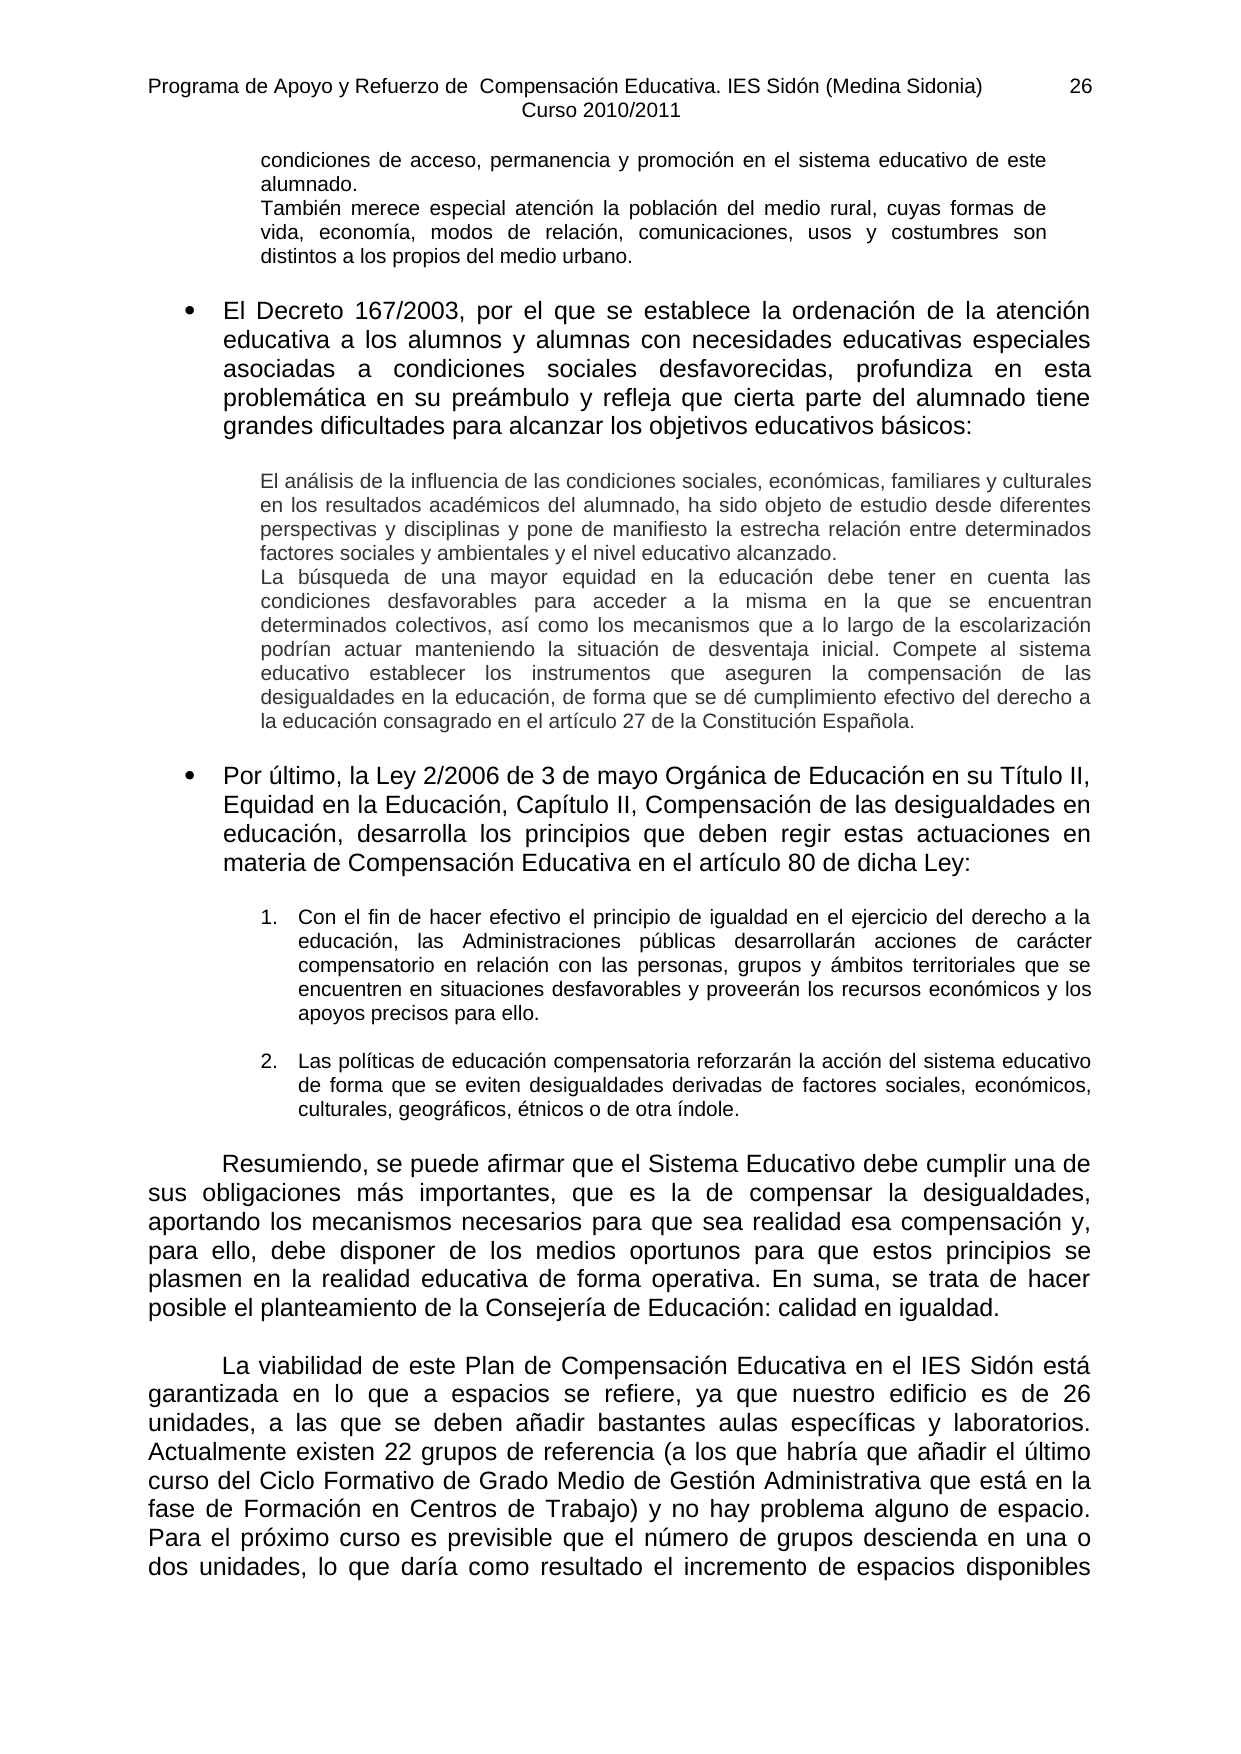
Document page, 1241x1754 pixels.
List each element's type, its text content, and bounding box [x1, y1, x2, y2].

table_cell PLAN DE COMPENSACIÓN EDUCATIVA I.E.S. SIDÓN, MEDINA SIDONIA INTRODUCCIÓN La universalización del derecho a la educación ha supuesto que el panorama de las aulas haya cambiado radicalmente en la última década. Los docentes observamos que los esquemas educativos válidos hasta hace pocos cursos están en fase de cambios profundos porque las necesidades del alumnado también han cambiado en la misma medida. Por ello, la respuesta que desde los Centros debe darse para que el Sistema Educativo contribuya eficazmente a incrementar los avances sociales también debe cambiar. Las necesidades educativas especiales suponen un reto nuevo para el que son necesarias nuevas herramientas de trabajo docente. El IES Sidón, mediante este Plan de Compensación Educativa, pretende aportar su contribución a la mejora de las expectativas vitales del alumnado que presenta necesidades debidas a carencias (en ciertos casos bastante considerables) de tipo sociocultural. El hilo conductor del Plan citado está formado por la necesidad de individualizar y sectorizar la respuesta que desde nuestro Instituto damos para intentar que, realmente, la educación sirva como instrumento esencial para impulsar la lucha contra las desigualdades. La sociedad actual considera que esa lucha es una obligación del Sistema Educativo y por ese motivo las normas legales básicas así lo establecen: La Ley Orgánica 8/1985, de 3 de julio, Reguladora del Derecho a la Educación, establece “el derecho del alumnado a recibir las ayudas precisas para compensar posibles carencias de tipo familiar, económico y sociocultural” (Art. 6). La Ley Orgánica 1/1990, de 3 de octubre, de Ordenación General del Sistema Educativo, consolidó las actuaciones compensatorias, atribuyendo a la educación un papel esencial en el desarrollo de los individuos y de la sociedad en la medida en que permite avanzar en la lucha contra la discriminación y la desigualdad. Por la Ley Orgánica 9/1995, de 20 de noviembre, de la Participación, la Evaluación y el Gobierno de los Centros Docentes, en su disposición adicional segunda, definió dentro del alumnado con necesidades educativas especiales al que se encuentra en situación social o cultural desfavorecida. La Ley 9/1999, de 18 de noviembre, de Solidaridad en la Educación, supone un compromiso que adquiere la Junta de Andalucía para que, mediante las acciones educativas que sean necesarias, se pueda atender de forma más efectiva a las necesidades educativas especiales. Así, en su exposición de motivos, se dice que: “… la acción compensadora del sistema educativo requiere un impulso y renovación para responder a las situaciones sociales cambiantes y a las características del sector de la población escolar que presenta necesidades educativas especiales (…) por estar en situaciones sociales o culturales desfavorecidas (…). Con la Ley de Solidaridad en la Educación, la Junta de Andalucía renueva y consolida su compromiso con la igualdad de oportunidades, la universalización del derecho a la educación y la integración social de los sectores de población desfavorecidos, haciéndolo efectivo a través de la promoción de políticas públicas que conduzcan a la consecución del Estado del Bienestar. (…), existe en la Comunidad Autónoma de Andalucía un colectivo de niños y niñas en situación de riesgo por pertenecer a familias económicamente desfavorecidas, que generalmente residen en determinadas zonas urbanas o barrios con especial problemática de índole sociocultural. Esta situación dificulta su permanencia en las instituciones escolares y, en algunos casos, desemboca en abandono y fracaso escolar. Por ello, han de establecerse los mecanismos destinados a mejorar las condiciones de acceso, permanencia y promoción en el sistema educativo de este alumnado. También merece especial atención la población del medio rural, cuyas formas de vida, economía, modos de relación, comunicaciones, usos y costumbres son distintos a los propios del medio urbano. El Decreto 167/2003, por el que se establece la ordenación de la atención educativa a los alumnos y alumnas con necesidades educativas especiales asociadas a condiciones sociales desfavorecidas, profundiza en esta problemática en su preámbulo y refleja que cierta parte del alumnado tiene grandes dificultades para alcanzar los objetivos educativos básicos: El análisis de la influencia de las condiciones sociales, económicas, familiares y culturales en los resultados académicos del alumnado, ha sido objeto de estudio desde diferentes perspectivas y disciplinas y pone de manifiesto la estrecha relación entre determinados factores sociales y ambientales y el nivel educativo alcanzado. La búsqueda de una mayor equidad en la educación debe tener en cuenta las condiciones desfavorables para acceder a la misma en la que se encuentran determinados colectivos, así como los mecanismos que a lo largo de la escolarización podrían actuar manteniendo la situación de desventaja inicial. Compete al sistema educativo establecer los instrumentos que aseguren la compensación de las desigualdades en la educación, de forma que se dé cumplimiento efectivo del derecho a la educación consagrado en el artículo 27 de la Constitución Española. Por último, la Ley 2/2006 de 3 de mayo Orgánica de Educación en su Título II, Equidad en la Educación, Capítulo II, Compensación de las desigualdades en educación, desarrolla los principios que deben regir estas actuaciones en materia de Compensación Educativa en el artículo 80 de dicha Ley: Con el fin de hacer efectivo el principio de igualdad en el ejercicio del derecho a la educación, las Administraciones públicas desarrollarán acciones de carácter compensatorio en relación con las personas, grupos y ámbitos territoriales que se encuentren en situaciones desfavorables y proveerán los recursos económicos y los apoyos precisos para ello. Las políticas de educación compensatoria reforzarán la acción del sistema educativo de forma que se eviten desigualdades derivadas de factores sociales, económicos, culturales, geográficos, étnicos o de otra índole. Resumiendo, se puede afirmar que el Sistema Educativo debe cumplir una de sus obligaciones más importantes, que es la de compensar la desigualdades, aportando los mecanismos necesarios para que sea realidad esa compensación y, para ello, debe disponer de los medios oportunos para que estos principios se plasmen en la realidad educativa de forma operativa. En suma, se trata de hacer posible el planteamiento de la Consejería de Educación: calidad en igualdad. La viabilidad de este Plan de Compensación Educativa en el IES Sidón está garantizada en lo que a espacios se refiere, ya que nuestro edificio es de 26 unidades, a las que se deben añadir bastantes aulas específicas y laboratorios. Actualmente existen 22 grupos de referencia (a los que habría que añadir el último curso del Ciclo Formativo de Grado Medio de Gestión Administrativa que está en la fase de Formación en Centros de Trabajo) y no hay problema alguno de espacio. Para el próximo curso es previsible que el número de grupos descienda en una o dos unidades, lo que daría como resultado el incremento de espacios disponibles para los desdobles adicionales que serían necesarios. Para finalizar sólo queda añadir que la mejora en la atención a estos alumnos y alumnas contribuirá a su mejora en el mundo escolar y cuando vean que aprenden más y mejor y que son capaces de progresar en su nivel de competencia curricular, mejorará su autoestima y su integración será más efectiva. 1.- JUSTIFICACIÓN DE LAS ACCIONES A DESARROLLAR, TENIENDO EN CUENTA: A) El contexto de intervención El IES Sidón es un Centro de Integración desde el pasado curso 2003/2004, en el que cambia de edificio y, por ello, aumenta su oferta educativa, ya que coincidiendo con ese cambio se trasladaron todas la enseñanzas de la Educación Secundaria Obligatoria a los Institutos de la localidad. En el anterior edificio era imposible hacer alguna atención a los problemas de aprendizaje debido a su falta de espacio y adecuación para lo que los nuevos planteamientos educativos exigen. Por tanto, desde ese curso se está atendiendo a un buen número de alumnos y alumnas con dificultades de aprendizaje. Durante ese curso, se estuvo atendiendo en el Aula de Apoyo a la Integración a 18 alumnos y alumnas por un solo Maestro de Educación Especial, número que hacía que la labor de este profesional no pudiera ser la adecuada. Todos los casos atendidos habían sido evaluados, como es preceptivo, por el Equipo de Orientación Educativa de Medina Sidonia. En el curso 2004/2005, la situación fue bastante parecida, o peor si cabe, ya que en dicha aula se atendía a 24 alumnos y alumnas y se tuvo que dejar de atender a varios casos que podrían encajar perfectamente en el perfil de los alumnos y alumnas atendidos por carecer de los recursos humanos pertinentes, a pesar de que el Maestro de Educación Especial cumplía un horario que excede el límite superior de horas lectivas semanales. Esta situación se califica a sí misma. Para el próximo curso, los 17 casos actuales que están siendo atendidos permanecerán en nuestro Centro, y, además, se añadirán otros casos de los Colegios adscritos al IES Sidón. Todos éstos también han sido evaluados por el Equipo de Orientación Educativa y, en ese sentido, la colaboración es idónea por parte de este Equipo. Es decir, que la situación no sólo no va a mejorar, sino que empeorará notablemente porque sólo quedan dos alternativas: o no se atiende a todo el alumnado que lo necesita o se le atiende durante muy pocas horas a la semana. Ambas alternativas hacen que los planteamientos de la mejora de la atención a la diversidad y la atención a las necesidades educativas especiales, preceptivas según se establece en leyes orgánicas, sean “papel mojado” en la práctica. Por otro lado, con el cambio de edificio del IES Sidón, este Centro comenzó a atender a la población de las zonas más desfavorecidas de la localidad, atendiendo a criterios socioculturales: incluida en la zona de influencia del Instituto se encuentran, entre otras, las zonas con mayores niveles de desempleo, con las rentas más bajas, con bajo o ningún nivel de formación en el entorno familiar de bastantes alumnos y alumnas, …. Este ambiente repercute negativamente en el alumnado con dificultades de aprendizaje y, en muchos casos, es la explicación de esas mismas dificultades y de los desfases curriculares inherentes a esas situaciones de deprivación sociocultural. Los datos estadísticos facilitados por la Unidad Territorial de Empleo y Desarrollo Local y Tecnológico (UTEDLT), consorcio formado entre la Mancomunidad de Municipios de la Janda y la Consejería de Empleo y Desarrollo Tecnológico, permiten extraer conclusiones para ilustrar la realidad que vive buena parte de nuestro alumnado afectado por los problemas de aprendizaje: Sobre una población cercana a los 11.000 habitantes, la población activa es de 4520 personas y la población parada se sitúa en 1434, lo que indica que la tasa de desempleo asciende a un 31,7%. Los datos del nivel de formación académica también se sitúan en valores muy bajos; concretamente, existen 4717 personas, un 43,6%, que se encuadran en el apartado de “sin titulación básica”, en donde se engloban tanto los casos de analfabetismo como de personas que han sido escolarizadas, pero no han alcanzado el Título de Graduado Escolar o en ESO. Por otro lado, como es típico en poblaciones en las que se dan las circunstancias anteriores, la renta media familiar es también bastante baja, ya que oscila entre 6400 y 7300 €. Según los datos del Servicio Andaluz de Empleo sobre los perfiles laborales de Medina Sidonia, se puede constatar que el perfil laboral predominante se encuadra en el sector de actividad económica relacionada con la agricultura y la ganadería, seguida de lejos por la construcción. Es decir, que se trata de una población con una actividad principal centrada en el sector primario, en donde los requisitos de formación no son elevados. Los datos anteriores ya indican que la situación sociocultural de muchos de nuestros alumnos y alumnas no son las ideales, pero es que, además, debemos tener en cuenta que son datos promedio de toda la localidad y los alumnos y las alumnas con las dificultades de aprendizaje citadas pertenecen a las zonas de menores recursos de Medina Sidonia, lo que supone que esa situación sea peor de lo que las cifras anteriores permiten deducir. Es decir, que nos encontramos ante un buen número de alumnos y alumnas que tienen dificultades de aprendizaje y que el entorno que les rodea no les ayuda, sino que al contrario, les condena a seguir en la misma o aún en peor situación, ya que poco a poco se está produciendo la desaparición de los puestos de trabajo tradicionales en el sector agrario y ganadero y si no alcanzan unos niveles razonables de formación, la única salida que les puede quedar serán empleos precarios y muy escasamente retribuidos. De la descripción de la realidad sociocultural del alumnado del Centro se puede comprobar que, afortunadamente, sólo una parte de éste sería el destinatario de las medidas que se proponen en este Plan. Sin embargo esta circunstancia no debe hacernos perder de vista una de las premisas fundamentales de los principios de la atención a la diversidad: la individualización y la sectorización de las respuestas educativas. Es decir, que siendo conscientes de que existen otros centros educativos en los que la realidad de deprivación sociocultural está muy generalizada dentro de su alumnado (centros de barriadas marginales, p. ej.) y que son ellos, preferentemente, los candidatos a beneficiarse de un Plan de Compensación Educativa, entendemos que los derechos individuales de las personas deben predominar por encima de todo lo demás. Es por esto por lo que reiteramos la solicitud de un Plan de Compensación Educativa para el IES Sidón, porque las necesidades educativas son de tipo individual y se deben combatir de forma individual. Si existen algunos casos en nuestro Centro en los que la realidad sociocultural es la misma que en centros de barriadas marginales, ¿cómo se puede justificar el que haya alumnado que sí se beneficia de estas medidas en esas barriadas y alumnado que no se beneficia de ellas atendiendo sólo a un frío criterio numérico?. En este sentido, estimamos que se debe cuidar este aspecto porque de ser así se podría estar discriminando negativamente al alumnado de poblaciones pequeñas, cosa que debe evitarse a toda costa por el bien de nuestro Sistema Educativo. Resumiendo, si el Sistema Educativo es la principal herramienta que nuestra sociedad ha creado para luchar contra la desigualdad de oportunidades, para que cumpla su función se le ha de dotar de mayores recursos porque, por ahora, resulta evidente que la escasez de esos recursos no le permite cumplir con esa función tan esencial para la consecución del pretendido Estado del Bienestar. B) La problemática planteada Las principales problemáticas que se pretenden combatir con este Plan de Compensación Educativa se pueden resumir en los siguientes puntos: Alto número de casos de desfase curricular, especialmente en el Primer Ciclo de ESO, siendo especialmente llamativo el que en algunos de ellos no se ha repetido curso en la Educación Primaria. Falta de recursos humanos en Educación Especial para atender correctamente tantos casos como los ya citados. Ratios elevadas en los niveles en los que se dan más casos de dificultades de aprendizaje. Altos niveles de absentismo escolar entre este alumnado, motivado en parte por el ambiente sociocultural en el que está inmerso y en parte por la falta de expectativas ante lo que le ofrece el Sistema Educativo. Los problemas que pueda plantear la afluencia de alumnado inmigrante, del que cada vez existen más casos que hay que atender de manera muy individualizada, como puede ser el aprendizaje del castellano. El alto nivel de fracaso escolar, circunstancia que hace que la proporción del alumnado que no alcanza el Título de Graduado en ESO sea muy elevado. Los datos numéricos del curso 2004/2005 que se aportan seguidamente son claros para ilustrar esta problemática: En 1ºESO se da un 13% de repetidores y casi un 20% del alumnado ha repetido curso en la Educación Primaria, a los que hay que añadir otros casos que, sin haber repetido, presentan desfase curricular. Es decir, que se puede llegar a un 40% del alumnado con problemas. En 2ºESO, la incidencia de los repetidores es del 43%, dato elocuente por sí mismo. En 3ºESO la proporción de alumnado repetidor es del 30%, a los que se deben añadir los alumnos que han promocionado de 2º tras repetir este nivel y tener calificación negativa en más de dos áreas, que representan el 20%. Esto hace que en torno a un 50% del alumnado de este nivel presente problemas de diversa índole. El dato más revelador, a nuestro juicio, se encuentra en la gran caída del número de alumnos y alumnos matriculados en 4ºESO respecto del número de matriculados en 3ºESO el curso anterior: de 122 matriculados en 3ºESO en el curso 2003/2004, se ha pasado a 75 en 4ºESO en el presente curso 2004/2005, es decir, que se produce un abandono del 40% sólo en la matrícula. Si tenemos en cuenta que varios de los matriculados en 4º han promocionado con varias o muchas áreas suspendidas tras repetir 3º y que ya se han detectado varios casos de abandono al cumplir los 16 años, es fácil deducir que el nivel de abandono al final de este curso alcanzó niveles superiores al 50%. Los datos del curso 2005/2006 siguen las mismas líneas generales, aunque con ciertas variaciones numéricas dentro de los distintos niveles de la ESO: En 1ºESO, la incidencia del alumnado repetidor se ha triplicado, pasando a ser un 36% de la matrícula (el peor dato de la historia de este nivel en el IES Sidón), a los que hay que sumar otro 6% que, sin ser repetidor, es atendido en el Aula de Apoyo a la Integración. Es decir, que un 42% del alumnado, al menos, presenta problemas de aprendizaje. Según nuestra experiencia, esta cantidad se irá incrementando al pasar a cursos superiores y determinará la actividad educativa de esta promoción durante varios cursos más. En 2ºESO se produce este curso un pequeño descenso en el alumnado con problemas de diversa índole. Dicho descenso lo achacamos al azar, ya que los datos de los niveles de 1º y 3ºESO no permiten tener una visión tranquilizadora de la realidad educativa que nos ocupa. En suma, se trata de una promoción que, fruto del azar, tiene pocos repetidores en comparación con 1º y 3º. Concretando, el alumnado repetidor alcanza sólo el 15%, pero un 10% promocionó con muchas áreas suspendidas y un 4% es atendido ya en el Aula de Apoyo a la Integración. Por tanto, un 29% del alumnado presenta carencias contra las que se debe luchar. Los datos de 3ºESO son los más descorazonadores, ya que los porcentajes del alumnado que está abocado al fracaso escolar supera el 60% de la matrícula. En este nivel se han unido un 31% de repetidores y un 30% de alumnado que ha promocionado desde 2ºESO con la gran mayoría de las áreas calificadas muy negativamente. Además, ya se está atendiendo a más alumnos que no están incluidos en los porcentajes anteriores en el Aula de Apoyo a la Integración. Es decir, que si en un nivel de 3ºESO, el 62% del alumnado presenta ya la problemática citada, es fácil suponer que de la matrícula actual de este curso, puede llegarse a un 70 ó 75% de fracaso escolar por no alcanzar el Título de Graduado en ESO. Este demoledor dato debe hacernos reflexionar a todos/as los/as profesionales de la Educación. En 4ºESO sigue la misma tendencia de cursos anteriores: en 3º había 136 matrículas en el curso 2004/2005, que se han reducido a 110 en el actual; por tanto, ya se ha producido un abandono cercano al 20% sólo en la matrícula al cumplir los 16 años un buen número de alumnos y alumnas. Además, sumando los/as repetidores/as matriculados/as (un 8%), los casos de promoción desde 3º con muchas áreas suspendidas (27%) y el alumnado atendido por la Maestra de Educación Especial (4%), se alcanza un 39% de casos en los que, desgraciadamente, resulta muy evidente que se van a dar casos de fracaso escolar. En suma, al estudiar los datos comparativos de 3ºESO del curso pasado con los de 4º de este, el índice de este fracaso se aproxima a la aterradora cifra del 60%. En el curso 2006/2007, la realidad queda reflejada en unos datos numéricos que siguen la tendencia de cursos anteriores: En 1ºESO se ha producido un descenso del número de alumnos y alumnas con problemas de diversa índole debido a que han pasado a 2ºESO un gran número de repetidores, cuyos resultados académicos han sido nefastos. Así, actualmente el 25% del alumnado es repetidor, cifra que en este nivel hace prever que los resultados a lo largo de los cursos venideros irán empeorando. En 2ºESO nos encontramos con el núcleo principal de los problemas educativos del Centro, tanto a nivel de rendimiento académico como de convivencia. Para ilustrar esta afirmación sólo hay que hacer referencia a que el índice de repetidores es del 22% y el del alumnado que ha promocionado de 1º con la gran mayoría de las áreas evaluadas negativamente es del 30%. Es decir, que nos encontramos con un nivel en el que es previsible un índice de fracaso escolar superior al 50%. Este nivel de fracaso se irá acrecentando al pasar a cursos sucesivos, según nuestra experiencia. En el nivel de 3ºESO se ha producido una caída del número de matrículas debido a que varios alumnos y alumnas, al cumplir 16 años, han dejado de matricularse. Normalmente, estos casos al no llegar a 4ºESO no se incluyen en el cálculo del fracaso escolar, por lo que éste siempre es mayor que lo que esas cifras pueden reflejar. En todo caso, la tendencia se mantiene: un 36% del alumnado es repetidor y un 8% promociona desde 2ªESO en muy malas condiciones académicas. En muchos casos ya se ha expresado por parte de este alumnado su intención de dejar de asistir a clase en cuanto cumplan los 16 años. Al analizar 4ºESO, aunque resulte monótono expresarlo, se observa la tozuda repetición de conclusiones ya vista: un 28% de repetidores y un 18% de alumnos promocionados de 3º con casi todas las áreas suspendidas implican que casi un 50% de este alumnado está abocado al fracaso escolar. Sin embargo, al considerar otros datos, llegamos a conclusiones más pesimistas sobre dicho fracaso porque 8 alumnos y alumnas que podían haberse matriculado en este nivel no lo han hecho. Es decir, que es fácil deducir que en torno a un 60% del alumnado que podría haber obtenido el Título de Graduado en ESO no lo va a conseguir. Este dato es lo suficientemente elocuente y hace que no sean necesarios más comentarios. Como conclusión de todos estos datos numéricos, es evidente que en el IES Sidón se están dando unas tasas de fracaso escolar altísimas y que tanto desde el Centro como desde la Administración Educativa se deben poner todos los medios que sean necesarios para que este número descienda. Ya se ha comentado que la gran mayoría del alumnado que se encuentra en esta situación pertenece a los sectores sociales que serían merecedores de este Plan de Compensación Educativa, por lo que desde la comunidad educativa del IES Sidón consideramos que es fundamental disponer de más y mejores medios para luchar contra ese fracaso escolar. Por otro lado, al analizar la realidad del trabajo que se está realizando en el Aula de Apoyo en la Integración, los números también son bastante explícitos. Actualmente, son 17 los casos que están siendo atendidos en dicha Aula, de los cuales en algunos casos se está procediendo a la redacción de las ACIS en este momento. Además, existen 60 casos más dentro del alumnado matriculado en este Centro que está incluido dentro del Programa de Acompañamiento Académico, de los cuales, una parte significativa podrían ser futuros alumnos y alumnas que requerirían su atención en el Aula de Apoyo a la Integración si mediante dicho Programa no se consigue mejorar su nivel de desfase curricular. En suma, se puede afirmar que en este curso 2007/2008 el número de alumnos y alumnas que deberían ser objeto de las medidas de apoyo pertinentes para cada caso permaneciendo algunas horas en el Aula de Apoyo a la Integración debería ser muy elevado, y sólo se está haciendo con 17. La situación que se acaba de describir no tiene perspectivas de mejora ni a corto ni a medio plazo, ya que en los datos del EOE de Medina Sidonia constan otros casos que están matriculados en 6º curso de Educación Primaria y que van a pasar a 1ºESO el próximo curso. A estos casos ya previstos, se sumarán los que siempre se detectan en la evaluación inicial de cada curso en 1ºESO, de los que una buena proporción de ellos deberían ser atendidos también en el Aula de Apoyo a la Integración. Todos los datos referidos al alumnado citado en este último análisis figuran a continuación: C) DESTINATARIOS O DESTINATARIAS ALUMNOS QUE DEBERÁN SER ATENDIDOS EN EL AULA DE APOYO EN EL CURSO 2007– 2008 2.- OBJETIVOS Y PROPUESTAS DE MEJORAS PARA EL CENTRO Teniendo en cuenta el contexto de la intervención y la problemática planteada, resulta evidente que los objetivos de este Plan de Compensación Educativa deben plantearse con una finalidad evidente: conseguir que las desventajas de tipo sociocultural no supongan un impedimento para el desarrollo personal del alumnado que se encuentre dentro del perfil de los que serían objeto de las medidas que más tarde se desarrollarán. Dichos objetivos podrían concretarse en los siguientes: Luchar contra el alto nivel de fracaso escolar que se observa en nuestro Centro. La lucha contra el fracaso escolar debe ser un fin primordial de todo el Sistema Educativo, y para que esa lucha sea eficiente se debe hacer un análisis de las causas que desembocan en él. Tras realizar un análisis del entorno de gran parte de nuestro alumnado, llegamos a la conclusión de que las carencias de tipo sociocultural que son características de ese entorno evidencian que es necesario individualizar y sectorizar las respuestas que, a nuestro juicio, pueden ayudar a rebajar el nivel del fracaso escolar. Mejorar la atención a la diversidad y atender adecuadamente las necesidades educativas especiales por causa de desventajas socioculturales. La Ley de Solidaridad en la Educación establece, tanto en su preámbulo como en su articulado, el compromiso de la Administración Andaluza en la lucha contra las desigualdades debidas a diversas causas. Ante el riesgo de exclusión social que suponen las necesidades educativas especiales motivadas por las causas ya citadas, desde el IES Sidón nos proponemos contribuir a que el desarrollo de las medidas previstas en esa norma tan socialmente avanzada permitan que el alumnado que se incluya en este Plan de Compensación Educativa tenga la oportunidad de beneficiarse de ellas y mejorar en sus expectativas de desarrollo futuro, ganando calidad de vida. Prevenir el absentismo escolar y el trabajo de los menores afectados por estas desventajas. Por ser la comarca de la Janda una zona de economía predominantemente agrícola, existen labores que necesitan una escasa o nula preparación. Esto supone que para muchos de los alumnos y alumnas en peores situaciones sociales y culturales exista una posibilidad de obtener ingresos en la economía sumergida. No es inusual que al Centro lleguen noticias (siempre de forma oficiosa) de que si se han dado casos de faltas a clase, en algunos casos se han debido a que algunos menores de 16 años han estado trabajando de forma ilegal y en precario durante algún día aislado o durante cortos espacios de tiempo. Estas posibilidades laborales para estos menores hacen que encuentren excusas fáciles para su inasistencia al Centro y su consiguiente fracaso escolar. Prevenir los comportamientos disruptivos en clase. No se puede decir que el IES Sidón sea un Instituto conflictivo, si bien se dan en él los problemas típicos de convivencia que pueden darse en cualquier otro Centro. Sin embargo, también se debe observar que los comportamientos disruptivos en clase y los problemas de convivencia los suelen protagonizar el alumnado que, de una forma u otra, presenta desfases curriculares. En un porcentaje superior al 95%, los incidentes mencionados se dan en alumnos repetidores o promocionados con la mayoría de las áreas suspendidas de Primer Ciclo de ESO y, en mucha menor medida, de 3ºESO. Por tanto, de aquí resulta sencillo deducir que si se realiza una labor especial para este tipo de alumnado, estaremos realizando una labor de prevención de esos comportamientos, que es más rentable en todos los sentidos que la labor de modificación de conducta o de sanción de éstas Apoyar a las familias en la educación y la formación de sus hijos. Consideramos que las medidas de todo tipo que más adelante se desarrollan necesitan de un pilar fundamental: la implicación de las familias. En muchas ocasiones nos encontramos con padres que están muy desorientados sobre cómo encauzar a sus hijos; quieren hacerlo, pero desconocen cómo hacerlo. Por ello, nos dirigiremos a los organismos pertinentes para que desde sus servicios nos asesoren y apoyen en esta labor. Especialmente importante será la labor de concienciación de los padres para que valoren las ventajas de la educación y las transmitan a sus hijos. El paso más esencial será el de promocionar la AMPA del Centro, ya que, aunque existe, su número de miembros es exiguo y, por ello, su actividad casi nula. Integrar pronta y realistamente al alumnado inmigrante. Cada vez va siendo más frecuente que nos encontremos con alumnos y alumnas que pertenecen al colectivo de inmigrantes. Según las tendencias que se observan en el entorno del Centro, se puede llegar a la conclusión de que en los próximos cursos crecerá la afluencia de personas de origen hispanoamericano. Normalmente, la escolarización de este alumnado es problemática porque suelen tener desfases curriculares muy notables. Por ello, será necesario que en el Centro dispongamos de los recursos humanos y materiales oportunos para que la integración sea rápida y efectiva. También aparece algún caso de desconocimiento del castellano, aunque son los menos por ahora. Para ellos se necesitan recursos de los que carecemos por el momento. Para que todos estos objetivos puedan alcanzarse es vital que los alumnos y las alumnas que se incluyan en el Plan de Compensación Educativa se incluyan en grupos pequeños durante muchas horas, en las que la atención sería lo más individualizada posible. Por este motivo, cuando se detallen los aspectos más técnicos del Plan, se hará especial hincapié en que los grupos se apoyo serán de cuatro o cinco miembros en promedio. Números mayores no permitirán que el Plan tenga sentido. 3.- CONTENIDOS Las medidas que se van a proponer en este apartado conforman la concreción que realiza la comunidad educativa del IES Sidón de lo previsto en la Ley 9/1999, de 18 de noviembre, de Solidaridad en la Educación, para el alumnado afectado por necesidades educativas especiales cuya causa radica en desventajas de tipo sociocultural, y así dar respuesta a la problemática planteada anteriormente. Nos basamos en los aspectos siguientes: Esta Ley, en su articulado, establece cuáles son sus objetivos, destacando el redactado en el artículo 2.1: Mejorar las condiciones de escolarización del alumnado que presente necesidades educativas especiales, mediante aquellas acciones, medidas, planes y programas que garanticen su acceso, permanencia y promoción en el sistema educativo. Igualmente, en el artículo 3.2 se prescriben las acciones de compensación educativa para el alumnado que se encuentre en situación de desventaja sociocultural. En el artículo 5.1 se contempla como actuación de compensación educativa la escolarización del alumnado con necesidades educativas especiales en condiciones que favorezcan su adecuada atención educativa y su integración social favoreciendo, asimismo, medidas organizativas flexibles y disminución del ratio en función de las características del alumnado y de los centros. Igualmente, el artículo 5.2 concreta también como acción compensadora la lucha contra el absentismo escolar. En el artículo 14 se concretan las actuaciones de compensación educativa para el alumnado en situación sociocultural desfavorecida y en él la Consejería de Educación y Ciencia se compromete a garantizar que los centros incluyan en sus proyectos medidas de compensación educativa que posibiliten la integración social, la normalización educativa y la reducción del desfase escolar. Por otro lado, el Decreto 167/2003, al desarrollar y concretar la Ley de Solidaridad, en su artículo 4 establece el planteamiento teórico de las medidas de compensación educativa mediante los siguientes principios: Compensación de las desigualdades derivadas de factores sociales, económicos, culturales, (…) de acuerdo con lo establecido en la LOE. Normalización, atención a la diversidad, coordinación interadministrativa e integración social y educativa. Desarrollo de las capacidades establecidas en los objetivos generales de las etapas educativas previstas en la normativa vigente, sin que la ubicación de los centros docentes en zonas con especial problemática sociocultural pueda suponer una merma de este principio. Basándonos en estos puntos, el IES Sidón propone las siguientes medidas para que la acción compensadora del Plan que se propone sea realista y eficaz y, por tanto, contribuyan a la consecución de los fines que nos hemos propuesto en la redacción de los objetivos: A) Medidas para compensar el desfase curricular Este tipo de necesidad educativa especial, independientemente de cuál sea su causa, necesita de una atención bastante individualizada. Es decir, que cualquier planteamiento o medida que vaya a intentarse con este alumnado perderá efectividad en un grupo ordinario de clase (se recuerda que los ratios están en torno a 27 ó 28 en los niveles con peores datos académicos), porque el profesorado no podrá dedicarles toda la atención que requieren, y si lo hace, desatenderá al resto del grupo. Igualmente, los alumnos y las alumnas con el desfase curricular citado suelen tener tendencia a dispersar su atención en grupos numerosos. Tenemos bastante experiencia de esto en nuestro Centro. Es decir, que según nuestra propia experiencia, las medidas que supongan atender a alumnos y alumnas con dificultades en grupos reducidos, relativamente homogéneos y con pocos profesores durante muchas horas a la semana cada uno, resultan ser especialmente útiles y efectivas. Tal como se expresa en el epígrafe siguiente, relativo a los procedimientos y estrategias que se seguirán en relación con las distintas medidas, la idea es respetar lo dicho. Concretando esta última idea, se puede avanzar ya que el núcleo de la formación de estos alumnos y alumnas estará a cargo de dos Maestros/as de Educación Especial. Entre ellos se repartirán el horario semanal de estos grupos incluidos en el Plan de Compensación Educativa que se propone, realizando una labor coordinada. De todo esto se deduce que un pilar básico del Plan de Compensación Educativa que planteamos es la coordinación entre estos dos profesionales y la diversificación de su labor en función de las características de cada alumno, sin las cuales no tendrían sentido las medidas citadas. Al final de este Plan se especifican los distintos objetivos y contenidos de las áreas implicadas que servirán de referente para realizar las adaptaciones individualizadas pertinentes. Otro aspecto importante que se debe destacar es que no se puede olvidar que este alumnado presenta, entre otras, dificultades en habilidades sociales y, por tanto, no procede el que se encuentren toda la semana o la mayor parte de ella en grupos de apoyo, ya que la escuela es uno de los lugares más fundamentales para aprender a vivir en sociedad. Por este motivo, se considera más que pertinente que todas las horas de las áreas de Educación Física, Música, Educación Plástica Visual y Tutoría y las horas del resto de áreas (número variable en función de cada caso) las impartan con el resto del grupo. B) Medidas para facilitar la integración escolar Desde el presente curso 2007/2008 se están desarrollando en el IES Sidón dos Programas con los que se pretende mejorar la integración escolar desde dos puntos de vista: mejora de la integración del alumnado desde una vertiente social y mejora del nivel de competencia curricular para alumnado con dificultades de aprendizaje. Estos dos campos suponen el núcleo de la integración del alumnado con dificultades de aprendizaje. Así, ya se está poniendo en marcha el Programa del Alumno Ayudante, que facilitará las relaciones humanas y la convivencia en el Centro y el Programa de Acompañamiento Académico, con el que pretendemos que los desfases curriculares puedan reducirse en magnitud mediante las clases de refuerzo que se van a impartir en horario de tarde. En suma, lo que se pretende con este Plan de Compensación Educativa es sumar iniciativas para que unido a los anteriores Programas, se puedan poner los mejores medios para luchar contra el fracaso escolar. C) Iniciativas para favorecer la convivencia del Centro Los profesionales de la educación constatamos día a día que la presencia en grupos grandes y con gran diversidad de intereses y de motivaciones hacia los estudios de alumnos y alumnas con desfase curricular, termina provocando comportamientos disruptivos en las aulas. Forma parte de la realidad cotidiana del aula que aquellos casos en los que el rendimiento escolar es el adecuado, los incidentes son casi inexistentes, mientras que los casos en los que existen dificultades son los que típicamente dan lugar a estos comportamientos. Los datos de nuestro Centro son demoledores: más de un 95% de los partes de incidencia registrados en la Jefatura de Estudios se dan en alumnos (predominantemente de sexo masculino) que son repetidores de curso o que han promocionado con casi todas las áreas suspendidas. Como medida adicional y novedosa, para el presente curso 2007/2008 se está realizando un Plan de Acompañamiento Académico en ESO, en el que profesorado de este Centro llevará a cabo el seguimiento del proceso de aprendizaje del alumnado destinatario del mismo. D) Actividades complementarias de compensación educativa Fundamentalmente, para compensar las condiciones desfavorables de acceso al currículum o al proceso de enseñanza-aprendizaje del alumnado objeto de este Plan, programamos medidas de actividades complementarias: Uso de las TIC en el Aula de Apoyo a la Integración como forma de compensar el escaso acceso de este alumnado a ellas. Desarrollo de actividades de orientación sociolaboral al alumnado del Plan Impulsar la implicación de las familias en el proceso educativo de sus hijos a través del AMPA y de la Escuela de Padres. Seguimiento de la situación de absentismo que pudiera presentar este alumnado. E) Actividades extraescolares de compensación educativa. Se animará al alumnado destinatario del Plan de Compensación Educativa a que participe activamente en el Programa Deporte en la Escuela, recientemente aprobado para nuestro Centro y que se encuentra a pleno rendimiento. Es intención de la comunidad educativa reiterar la solicitud para el próximo curso, dada su aceptación y buen funcionamiento. Se insistirá a los monitores sobre la necesidad de integrar debidamente a este alumnado en estas actividades como forma de mejorar su relación con sus iguales, circunstancia motivadora para su autoestima. Dentro del Programa de Acompañamiento Académico esta contemplada la intención de fomentar el uso de la Biblioteca del Centro tanto para el uso de sus materiales bibliográficos y tecnológicos como para convertirse en lugar de estudio y trabajo y así compensar las carencias que el alumnado destinatario de este Plan pudieran tener en sus hogares. Actualmente en nuestro centro también se realizan tareas de jardinería como actividades complementarias. Nuestra propuesta es organizar dichas actividades como talleres dentro del plan de compensación educativa, dotándolo de una estructura horaria definida y organizando la asistencia de los alumnos según sus intereses y necesidades. F) Actuaciones dirigidas a la prevención, control y seguimiento del absentismo escolar Ya se ha comentado que el tipo de alumnado que sería el destinatario del Plan de Compensación Educativa es uno de los que presenta mayor riesgo de absentismo. Curso tras curso vamos constatando que algunos de los sumandos que terminan dando como resultado absentismo son desfases curriculares, poca o ninguna implicación de las familias, trabajo esporádico y “clandestino” de menores, …etc. Desde hace ya varios cursos, en cumplimiento de lo previsto en la Ley de Solidaridad en la Educación y su desarrollo normativo, se está cumpliendo el protocolo de lucha contra el absentismo escolar. Sin embargo, nos encontramos con respuestas por parte de los afectados que nos deben hacer pensar en que el Sistema Educativo no responde a sus necesidades. Es frecuente que al preguntar por los motivos de la inasistencia, se responda diciendo “¿para qué voy a ir si no me voy a enterar de nada?” o “me aburro de no entender nada” o “¿cómo voy a hacer lo que me dicen si no sé cómo hay que hacerlo?” y un buen número de respuestas en la misma línea. Si el alumnado incluido en este Plan comienza a ver que el trabajo que hace empieza a tener sus frutos, es fácil que se vayan reduciendo los casos de absentismo. G) Otras medidas del propio Centro. Para promover actividades de apoyo familiar y de participación de padres y madres en el proceso educativo. La creación de la asociación de padres y madres en el Instituto no ha supuesto un funcionamiento real de la misma, básicamente por el escasísimo número de asociados/as a pesar de haberse realizado una campaña de inscripción, lo que pone de manifiesto la ausencia de compromiso de la mayor parte de éstos en el proceso educativo de sus hijos. Nuestra intención es desarrollar una serie de medidas que corrijan esta situación. Por parte del equipo directivo y del departamento de orientación se ha establecido un compromiso con la Concejalía de Educación y de Servicios Sociales del Ayuntamiento por el que se pretende crear una Escuela de Padres para el curso 2008/2009. El objetivo de esta escuela es potenciar la participación de los padres en la vida del centro al tiempo que ofrecerles una serie de herramientas para que puedan promover el desarrollo educativo de sus hijos. Por otro lado, pretendemos dotar de una doble funcionalidad al desarrollo del Programa de Acompañamiento Académico con respecto a la implicación de la familia en el Centro. En esa línea, se ofertará el uso de la Biblioteca a los padres y las madres del alumnado beneficiario del Programa durante el mismo horario en el que se desarrollarían las clases, para un máximo aprovechamiento de este recurso. Dicho uso puede abarcar tanto a los fondos bibliográficos como al uso de las TIC con las que se va a dotar al Centro. Para facilitar el aprendizaje de la lengua española al alumnado extranjero. La escolarización en el pasado curso de dos alumnos británicos ha puesto de manifiesto la necesidad de elaborar un programa específico de acceso a la lengua castellana, como requisito previo al diseño de una Adaptación Curricular. Nuestra intención es utilizar este documento como programa base para la adecuación de otros casos que, con toda probabilidad, surgirán en próximos cursos. En relación con el currículum: adaptaciones curriculares, metodología, materiales didácticos,... En cuanto al enfoque metodológico, de manera general podemos decir que se potencia el uso de técnicas y estrategias que favorecen la experiencia directa, el uso de materiales manipulativos, la reflexión y la expresión oral. La selección de materiales curriculares incluye materiales de segundo y tercer ciclo de Primaria, principalmente, adaptándonos a los diferentes niveles de competencia de nuestro alumnado. De la misma forma, es necesaria la utilización de materiales específicos para determinados aprendizajes (lectoescritura, cálculo, razonamiento lógico – matemático,...). Las actividades parten, siempre que es posible, de los intereses de los alumnos, procurando que la mayoría de los aprendizajes les resulten significativos y potenciando la utilización de actividades que favorecen el intercambio de opiniones y que requieren de la expresión oral. 4.- PROCEDIMIENTOS Y ESTRATEGIAS A DESARROLLAR EN RELACIÓN CON LAS DISTINTAS MEDIDAS Y ACTUACIONES En relación con la organización del Centro HORARIO DEL PLAN DE COMPENSACIÓN EDUCATIVA La parte horaria que comprendería este Plan la impartirían los/as Maestros/as de Educación Especial y afectaría a parte de las horas de las áreas de Lengua, Ciencias Sociales, Inglés, Matemáticas, Ciencias de la Naturaleza y Tecnología. Serían ocho horas en total que quedarían divididas en dos bloques: Cuatro horas de las áreas Lengua C. y Literatura, Ciencias Sociales e Inglés Cuatro horas de las áreas de Matemáticas, Ciencias de la Naturaleza y Tecnología. Ambos bloques estarían impartidos por un solo Maestro o Maestra para cada uno de los grupos que trabajarían en el Aula de Apoyo a la Integración, es decir, que cada Maestro o Maestra impartiría las ocho horas de cada nivel (1ºESO y 2ºESO) a un mismo grupo de alumnos y alumnas Con ello, se lograría lo que se refleja en los planteamientos iniciales: muchas horas con pocos profesores. Las horas de permanencia en el aula de apoyo, tendría flexibilidad total para ser dedicadas a la labor que se considere más apropiada. Al dividir el horario en estos bloques se pretende que exista flexibilidad en lo que a las horas de dedicación a cada área se refiere, es decir, que se pretende globalizar estas áreas para que, en función de las características de cada alumno o alumna que se incluya en el Plan, se puedan atender sus necesidades. Por ejemplo, si se considera que al principio hay carencias en las áreas instrumentales básicas, puede darse el caso de que se dediquen todas las horas de las áreas de Lengua C. y Literatura, Ciencias Sociales e Inglés que se incluyan en la actividad del Plan a adquirir destrezas básicas en el área de Lengua, y cuando se hayan superado, dedicarse a las otras dos, reduciendo el número de horas de Lengua a partir de ese momento. De la misma manera se podría operar en las áreas científico- tecnológicas. El resto de áreas, las restantes horas de las áreas citadas anteriormente y la tutoría lectiva se impartirían con los grupos de referencia y no se consideraría dentro del Plan de Compensación Educativa en lo que a cuestiones de organización y funcionamiento se refiere Se propone la creación de dos grupos del Plan de Compensación Educativa por nivel en Primer Ciclo de ESO, es decir, dos grupos en 1º y dos grupos en 2º, que facilitarían la flexibilidad grupal. Esta medida, al menos, se puede aplicar para las horas de permanencia del alumnado en el aula de Apoyo a la Integración y para eso se necesitarían dos maestros de esta especialidad para que impartan sus horas simultáneamente en el mismo nivel (los dos grupos de 1ºESO a la vez, p. ej.). Distribución horaria 1ºESO: Lengua + C. Sociales + Inglés = 10 horas (de ellas, 4 se impartirían por el Maestro de Educación Especial en el Aula de Apoyo a la Integración y las demás en el grupo de referencia). Matemáticas + C. Naturaleza + Tecnología = 9 horas (de ellas, 4 se impartirían por el Maestro de Educación Especial en el Aula de Apoyo a la Integración y las demás en el grupo de referencia). Así quedan en total 8 horas de permanencia en el Aula de Apoyo. El resto de horas de estas áreas se emplearía por este alumnado en realizar las actividades que se le indiquen en el aula de su grupo de referencia, bajo la supervisión del profesorado especialista que corresponda, de forma coordinada con el profesorado del Departamento de Orientación. 2ºESO: Lengua + C. Sociales + Inglés = 10 horas (de ellas, 4 se impartirían por el Maestro de Educación Especial en el Aula de Apoyo a la Integración y las demás en el grupo de referencia). Matemáticas + C. Naturaleza + Tecnología = 10 horas (de ellas, 5 se impartirían por el Maestro de Educación Especial en el Aula de Apoyo a la Integración y las demás en el grupo de referencia). Así quedan en total 8 horas de permanencia en el aula de apoyo. El resto de horas de estas áreas se emplearía por este alumnado en realizar las actividades que se le indiquen en el aula de su grupo de referencia, bajo la supervisión del profesorado especialista que corresponda, de forma coordinada con el profesorado del Departamento de Orientación. Considerando dos grupos por nivel, quedan 32 horas para los/as dos Maestros/as de Educación Especial en el Primer Ciclo. Sólo quedaría por especificar una cantidad horaria para el alumnado de 3ºESO y 4ºESO que pudiera ser objeto de medidas de apoyo. Así, el horario semanal que impartiría cada una de estas personas estaría entre 18 y 20 horas. En resumen, los grupos de apoyo en el Primer Ciclo serán cuatro, dos por nivel, con un ratio promedio de cuatro o cinco miembros y que funcionarán de esta manera durante un tercio del horario. De forma esquemática, la organización de espacios y tiempos podría quedar reflejada en el siguiente cuadro de organización: Como ya se ha indicado previamente, los dos grupos de 1ºESO se impartirían simultáneamente, al igual que los dos grupos de 2ºESO. Así quedaría garantizada la posibilidad de disponer de una fácil flexibilidad grupal para ofrecer una respuesta más apropiada a las necesidades de este alumnado. 5.- RECURSOS HUMANOS, MATERIALES Y ECONÓMICOS A) Recursos de los que dispone el Centro Actualmente los recursos humanos disponibles son insuficientes para atender de forma correcta a todos los casos que se deberían atender. Desde el Equipo de Orientación Educativa se hacen bastantes recomendaciones, pero el número tan elevado de alumnos y alumnas que se han evaluado hace que su atención sea mejorable en gran medida. El Departamento de Orientación del IES Sidón tiene una dotación de personal mínima para atender las necesidades educativas especiales: una Profesora de la especialidad de Psicología y Pedagogía y una Maestra de Educación Especial. Como prueba de esta carencia de medios humanos para el trabajo de apoyo se puede aportar que la Maestra de Educación Especial imparte 24 horas de clase. El resto del profesorado no tiene más herramienta que su buena voluntad porque los ratios de 27 ó 28 imposibilitan una atención a la diversidad eficaz. Los recursos materiales son escasos ya que el aula de apoyo a la Integración no tiene más material que el mobiliario esencial (mesas, sillas y pizarra). Como somos Centro de Integración desde hace sólo tres años y no ha habido una dotación inicial específica para este fin, aún queda bastante por hacer en este apartado. Por otro lado, el Departamento de Orientación también carece de materiales apropiados para su labor. Dispone para su trabajo de un espacio físico suficiente, aunque no sobrado, y de un material informático que empieza a quedar obsoleto. No existe material específico para que este Departamento realice las evaluaciones psicopedagógicas que desearía hacer para estudiar con rigor los casos del alumnado que merecieran una especial atención. En cuanto al resto de material disponible, es el mínimo exigible. B) Recursos necesarios a añadir para llevar a cabo el Plan La parte fundamental de los recursos que consideramos esenciales son los recursos humanos con los que se va a dotar a este Plan de Compensación Educativa. En función de lo planteado en la organización horaria, como van a funcionar dos grupos de alumnos incluidos en el Plan por cada curso del Primer Ciclo de ESO (cuatro grupos en total), son necesarios los siguientes recursos humanos: Incrementar el número de Maestros de Educación Especial, pasando de uno a dos puestos de esta especialidad. Ya se ha evaluado el número de horas que corresponderían a esta especialidad, aproximadamente treinta y dos horas incluidas en el Plan de Compensación Educativa para el Primer Ciclo de ESO y algunas para 3ºESO y 4ºESO, que justifican plenamente la necesidad de ese incremento. En suma, consideramos que para que el Plan sea viable y cumpla los objetivos que nos hemos propuesto, se necesita que los grupos de compensación sean pequeños y flexibles, y para este fin se necesitan más recursos humanos: un/a Maestro/a de Educación Especial adicional a la plaza de la misma especialidad que forma parte de la plantilla orgánica del IES Sidón. La reciente implantación del aula de apoyo a la integración en el I.E.S Sidón, que data del curso 2003/2004, hace imprescindible la dotación de recursos para la adecuada atención del alumnado con necesidades educativas. Estos recursos van desde materiales curriculares, equipamiento informático, software educativo, pruebas psicopedagógicas de diagnóstico hasta recursos personales, como un maestro más de Educación Especial. Recursos materiales: materiales curriculares adaptados, materiales educativos específicos, software educativo, equipos informáticos, pruebas psicopedagógicas de diagnóstico. Recursos económicos: Materiales curriculares adaptados: 500 € Materiales educativos específicos: 250 € Software educativo: 300 € Equipos informáticos: 2500 € Pruebas psicopedagógicas de diagnóstico: 1200 € Recursos personales: el número de alumnos con necesidades educativas y dificultades de aprendizaje, así como la situación socioeconómica y cultural en la que se desarrolla nuestra labor docente, requieren la intervención de, al menos, dos maestros de Educación Especial que permita una atención aún más individualizada. 6.- PROPUESTA DE ASESORAMIENTO Y/O FORMACIÓN EN RELACIÓN CON LAS MEDIDAS, PROCEDIMIENTOS Y ESTRATEGIAS PLANIFICADAS Teniendo en cuenta que el Plan de Compensación Educativa entraría en funcionamiento el próximo mes de septiembre de 2007, a partir de la entrega de la presente solicitud quedan dos trimestres completos que deben servir para la labor de preparación de la puesta en funcionamiento citada. Aparte de la planificación del uso de los espacios y tiempos propios del Plan, más importante que ella es la preparación de todas las actividades y los materiales propios de él. Lo más inmediato será ponernos en contacto con el CEP de Jerez de la Frontera, a cuyo ámbito pertenece nuestro Instituto, y más concretamente con la asesora de Educación Especial, para informarle de nuestras necesidades de formación. En primer lugar se recabará información sobre la existencia de bibliografía específica o de materiales de ponencias de cursos, jornadas u otros tipos de actividades parecidas y de grupos de trabajo que hayan tratado sobre temas de Educación Compensatoria para que nos sirvan de referente. Si se considera pertinente, una vez recabada la información anterior, desde la Dirección y el Departamento de Orientación del Centro se propondrá la formación de un grupo de trabajo dentro de nuestro IES para preparar, planificar, poner en funcionamiento y desarrollar nuestro Plan de Compensación Educativa. Igualmente, se animará a que el personal docente que asuma el trabajo de llevar a la práctica este Plan participe en todas aquellas actividades de formación y perfeccionamiento del profesorado que contribuyan a mejorar los resultados del mismo. 7.- EVALUACIÓN, VALORACIÓN Y SEGUIMIENTO DEL PLAN Pensamos que un Plan de Compensación Educativa es lo opuesto a una actuación cuya planificación sea cerrada. Se debe ir adaptando a la problemática específica de cada alumno o alumna y para eso es fundamental que periódicamente se hagan las valoraciones pertinentes sobre la marcha de cada individuo y comprobar si lo planificado responde a las expectativas o se deben plantear cambios para dar la respuesta apropiada. Este Plan formará parte del Plan Anual del Centro y, al formar parte de éste, se planteará su posible modificación en cada comienzo de trimestre. A tal efecto, al final de cada trimestre se hará una valoración del nivel de competencia curricular de cada uno de los alumnos incluidos en el Plan. A partir de esta valoración se tomarán las decisiones que se consideren pertinentes, ya sean sobre la programación de la actividad académica de los miembros de esos grupos o sobre la organización de los espacios y los tiempos. Se realizará una memoria específica del Plan de Compensación Educativa al final de cada curso por parte del Departamento de Orientación en donde se evaluará el grado de validez de las medidas adoptadas para este alumnado y se realizarán las propuestas de mejora para el curso siguiente. Esa memoria se incluirá en la Memoria Final del Centro. CONTRIBUCIÓN DE LOS DISTINTOS SECTORES DE LA COMUNIDAD EDUCATIVA A LA EVALUACIÓN DEL PLAN DE COMPENSACIÓN EDUCATIVA QUE SE SOLICITA ALUMNADO Indicadores: Verificar un descenso del número de áreas suspendidas del alumnado objeto de este Plan. Contrastar una disminución del nivel de absentismo. Contabilizar el número de partes de incidencia en la jefatura de estudios, cuantificando su descenso. Comprobar un uso creciente y adecuado de la Biblioteca del Centro. Instrumentos: Registros oficiales (partes de incidencia y absentismo): documentos internos de la jefatura de estudios. Registro de auto-observación del alumnado (rendimiento académico y comportamiento). Escala de estimación (uso de la Biblioteca) PROFESORADO Indicadores: Evaluar el grado de satisfacción con las medidas propuestas en relación con las medidas propuestas: Absentismo Rendimiento escolar Comportamiento Uso de la Biblioteca Implicación familiar Instrumentos: Cuestionario de evaluación del Plan. Reuniones con la Coordinadora del Plan. Hoja de seguimiento de las entrevistas con las familias. FAMILIA Indicadores: Analizar el grado de cumplimiento del Compromiso Pedagógico: asistencia de su hijo/a al Aula de Acompañamiento Académico. Contrastar un aumento en el número de miembros de la AMPA del Centro. Controlar el número de asistencias a las reuniones extraordinarias a lo largo del curso convocadas por el/la tutor/a. Evaluar el grado de satisfacción con las medidas propuestas en relación con las medidas propuestas: Absentismo Rendimiento escolar Comportamiento Uso de la Biblioteca Implicación familiar Instrumentos: Reuniones de seguimiento tanto ordinarias como extraordinarias de tutores con padres. Cuestionarios a padres a fin de curso. Hojas de registro para la asistencia a las reuniones. [137, 148, 1104, 1581]
